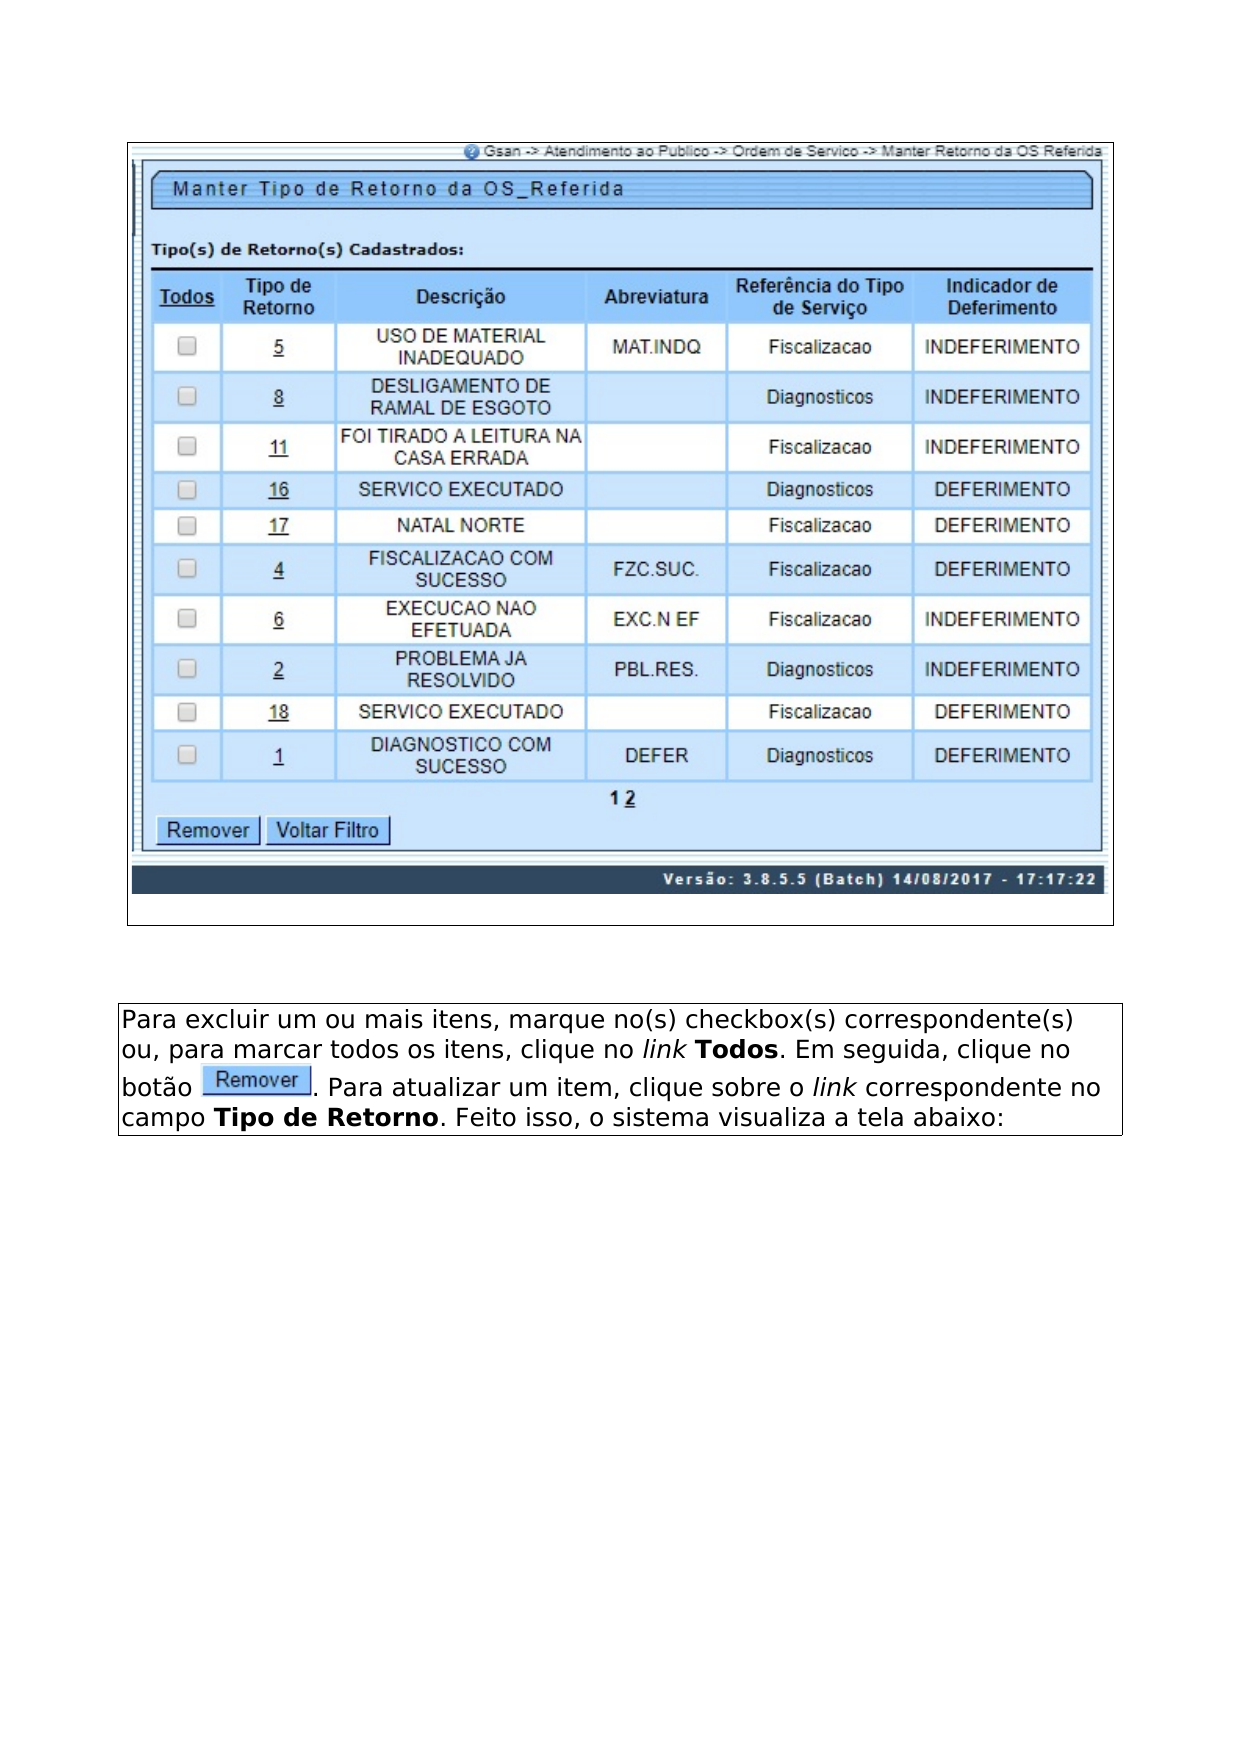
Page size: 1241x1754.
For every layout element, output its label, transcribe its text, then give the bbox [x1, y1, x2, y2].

picture [200, 1063, 312, 1097]
table_header [128, 143, 1113, 925]
picture [131, 144, 1109, 894]
table_header Para excluir um ou mais itens, marque no(s) checkbox(s) correspondente(s) ou, para marcar todos os itens, clique no link Todos. Em seguida, clique no botão . Para atualizar um item, clique sobre o link correspondente no campo Tipo de Retorno. Feito isso, o sistema visualiza a tela abaixo: [119, 1004, 1122, 1135]
